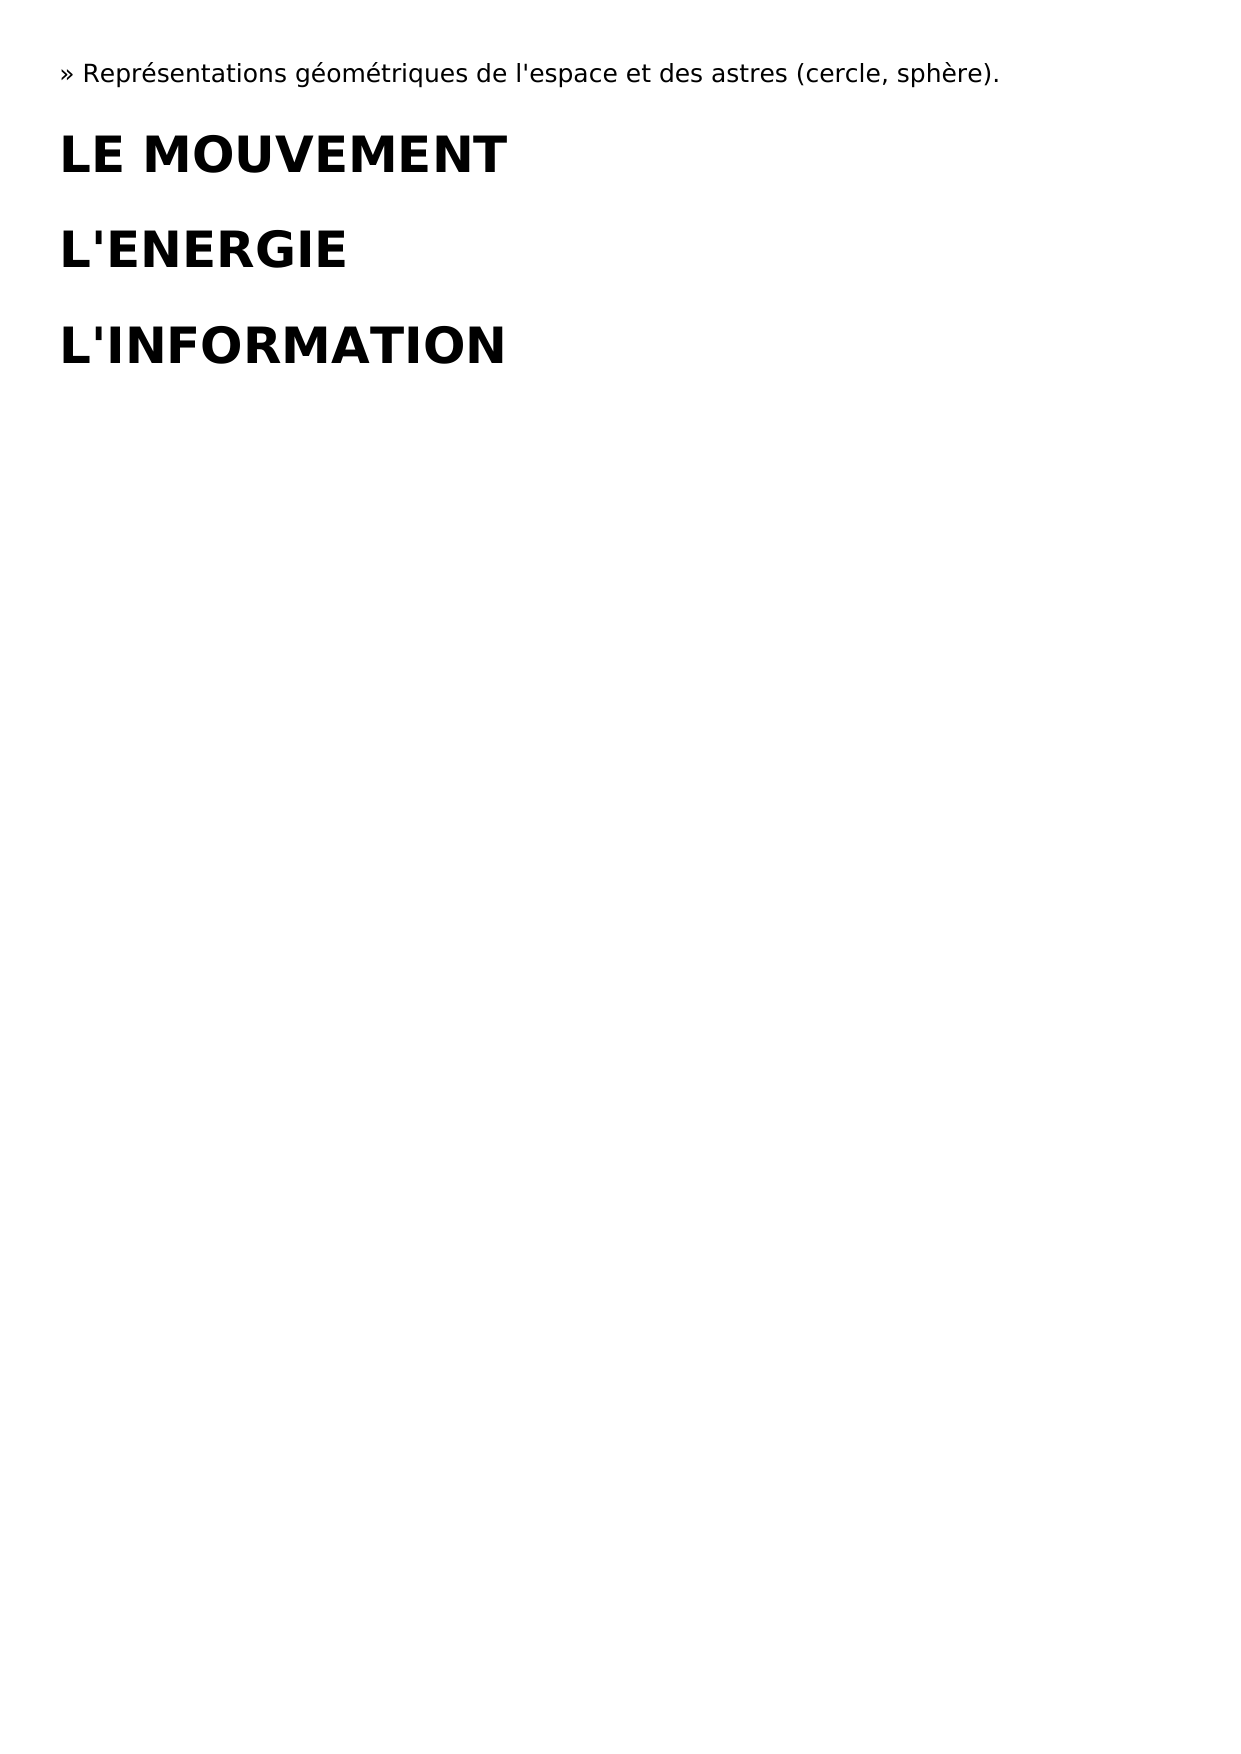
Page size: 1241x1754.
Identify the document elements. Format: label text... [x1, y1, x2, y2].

subtitle L'ENERGIE [59, 221, 1181, 280]
text » Représentations géométriques de l'espace et des astres (cercle, sphère). [59, 59, 1181, 88]
subtitle LE MOUVEMENT [59, 126, 1181, 184]
subtitle L'INFORMATION [59, 317, 1181, 375]
